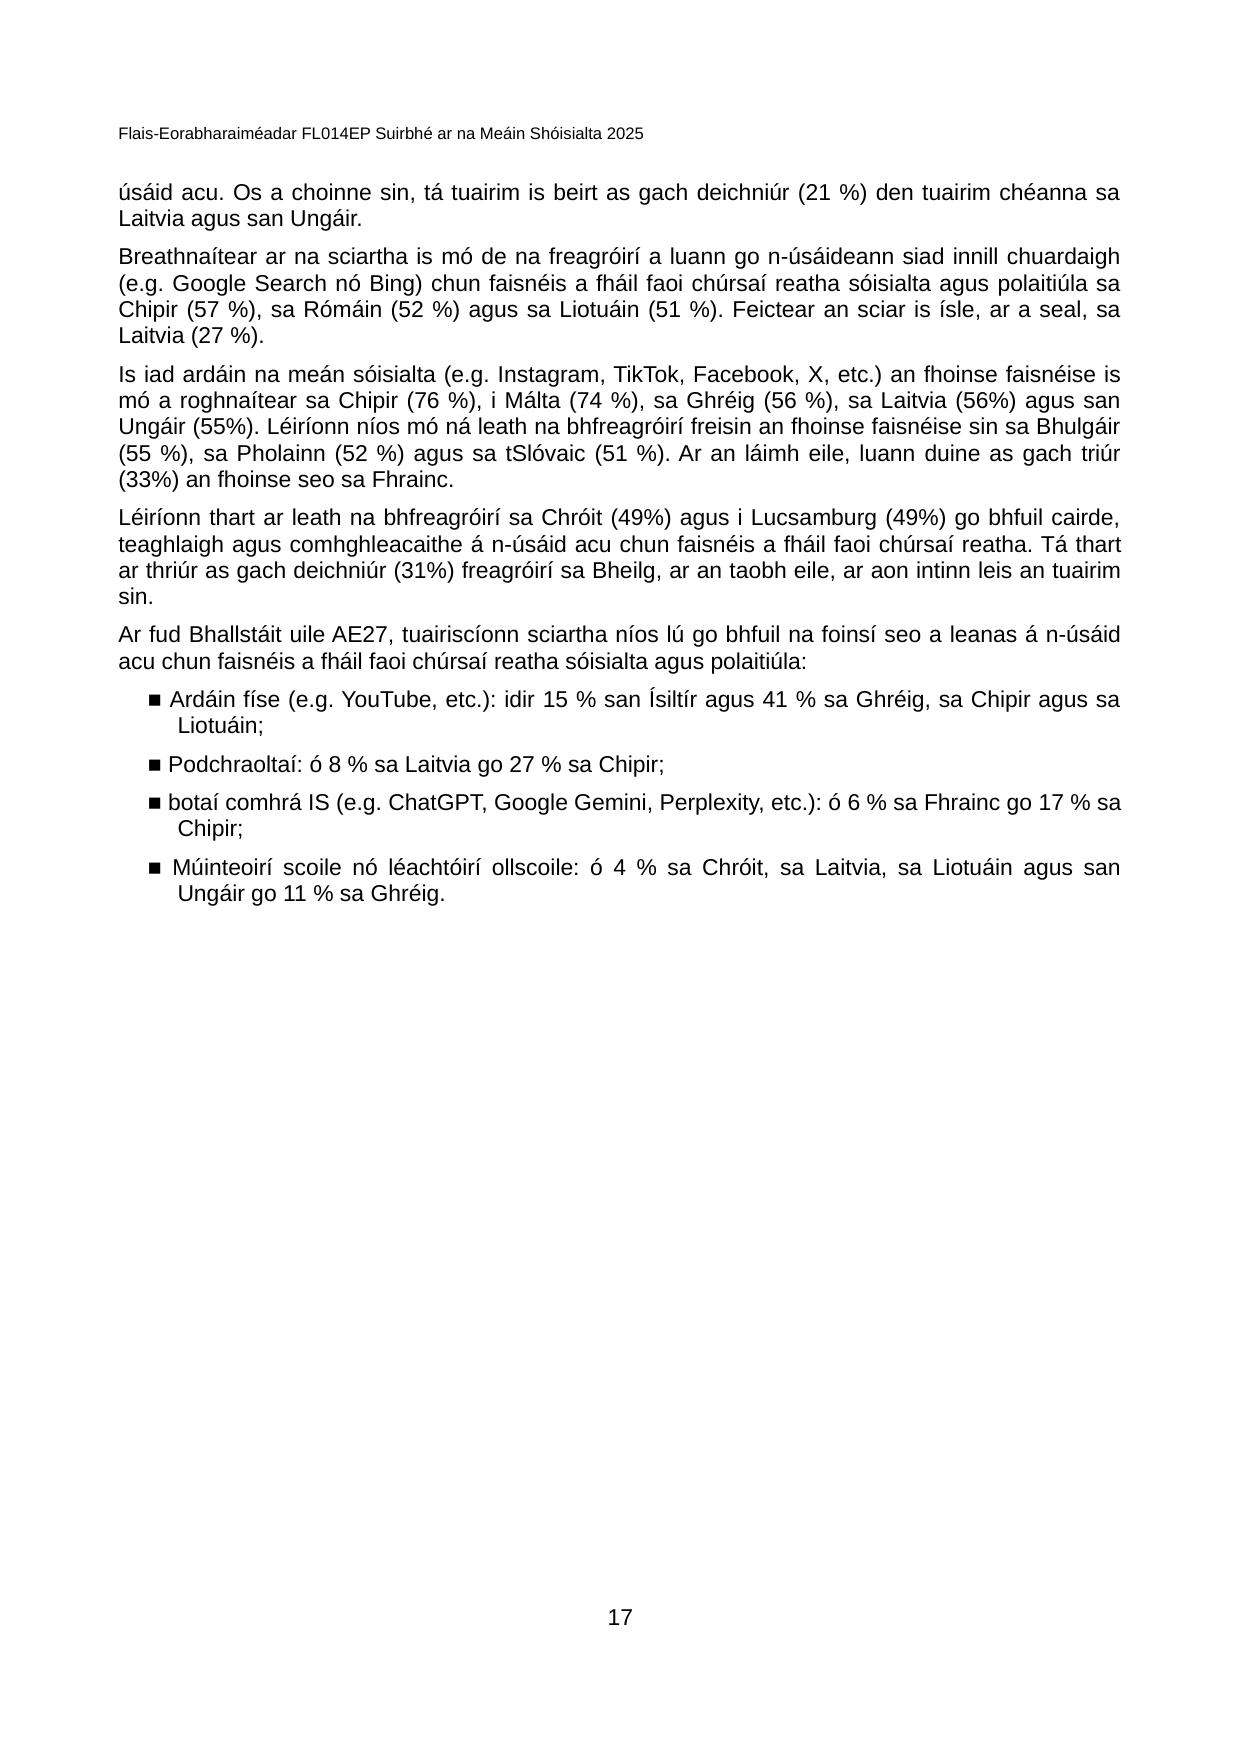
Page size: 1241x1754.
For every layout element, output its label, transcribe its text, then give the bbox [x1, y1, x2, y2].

text Breathnaítear ar na sciartha is mó de na freagróirí a luann go n-úsáideann siad innill chuardaigh (e.g. Google Search nó Bing) chun faisnéis a fháil faoi chúrsaí reatha sóisialta agus polaitiúla sa Chipir (57 %), sa Rómáin (52 %) agus sa Liotuáin (51 %). Feictear an sciar is ísle, ar a seal, sa Laitvia (27 %). [118, 243, 1122, 349]
text úsáid acu. Os a choinne sin, tá tuairim is beirt as gach deichniúr (21 %) den tuairim chéanna sa Laitvia agus san Ungáir. [118, 179, 1122, 231]
text Is iad ardáin na meán sóisialta (e.g. Instagram, TikTok, Facebook, X, etc.) an fhoinse faisnéise is mó a roghnaítear sa Chipir (76 %), i Málta (74 %), sa Ghréig (56 %), sa Laitvia (56%) agus san Ungáir (55%). Léiríonn níos mó ná leath na bhfreagróirí freisin an fhoinse faisnéise sin sa Bhulgáir (55 %), sa Pholainn (52 %) agus sa tSlóvaic (51 %). Ar an láimh eile, luann duine as gach triúr (33%) an fhoinse seo sa Fhrainc. [118, 361, 1122, 492]
text ■ botaí comhrá IS (e.g. ChatGPT, Google Gemini, Perplexity, etc.): ó 6 % sa Fhrainc go 17 % sa Chipir; [148, 789, 1122, 842]
text ■ Múinteoirí scoile nó léachtóirí ollscoile: ó 4 % sa Chróit, sa Laitvia, sa Liotuáin agus san Ungáir go 11 % sa Ghréig. [148, 853, 1122, 906]
text ■ Podchraoltaí: ó 8 % sa Laitvia go 27 % sa Chipir; [148, 751, 1122, 777]
text Ar fud Bhallstáit uile AE27, tuairiscíonn sciartha níos lú go bhfuil na foinsí seo a leanas á n-úsáid acu chun faisnéis a fháil faoi chúrsaí reatha sóisialta agus polaitiúla: [118, 621, 1122, 674]
text Léiríonn thart ar leath na bhfreagróirí sa Chróit (49%) agus i Lucsamburg (49%) go bhfuil cairde, teaghlaigh agus comhghleacaithe á n-úsáid acu chun faisnéis a fháil faoi chúrsaí reatha. Tá thart ar thriúr as gach deichniúr (31%) freagróirí sa Bheilg, ar an taobh eile, ar aon intinn leis an tuairim sin. [118, 504, 1122, 609]
text ■ Ardáin físe (e.g. YouTube, etc.): idir 15 % san Ísiltír agus 41 % sa Ghréig, sa Chipir agus sa Liotuáin; [148, 686, 1122, 739]
